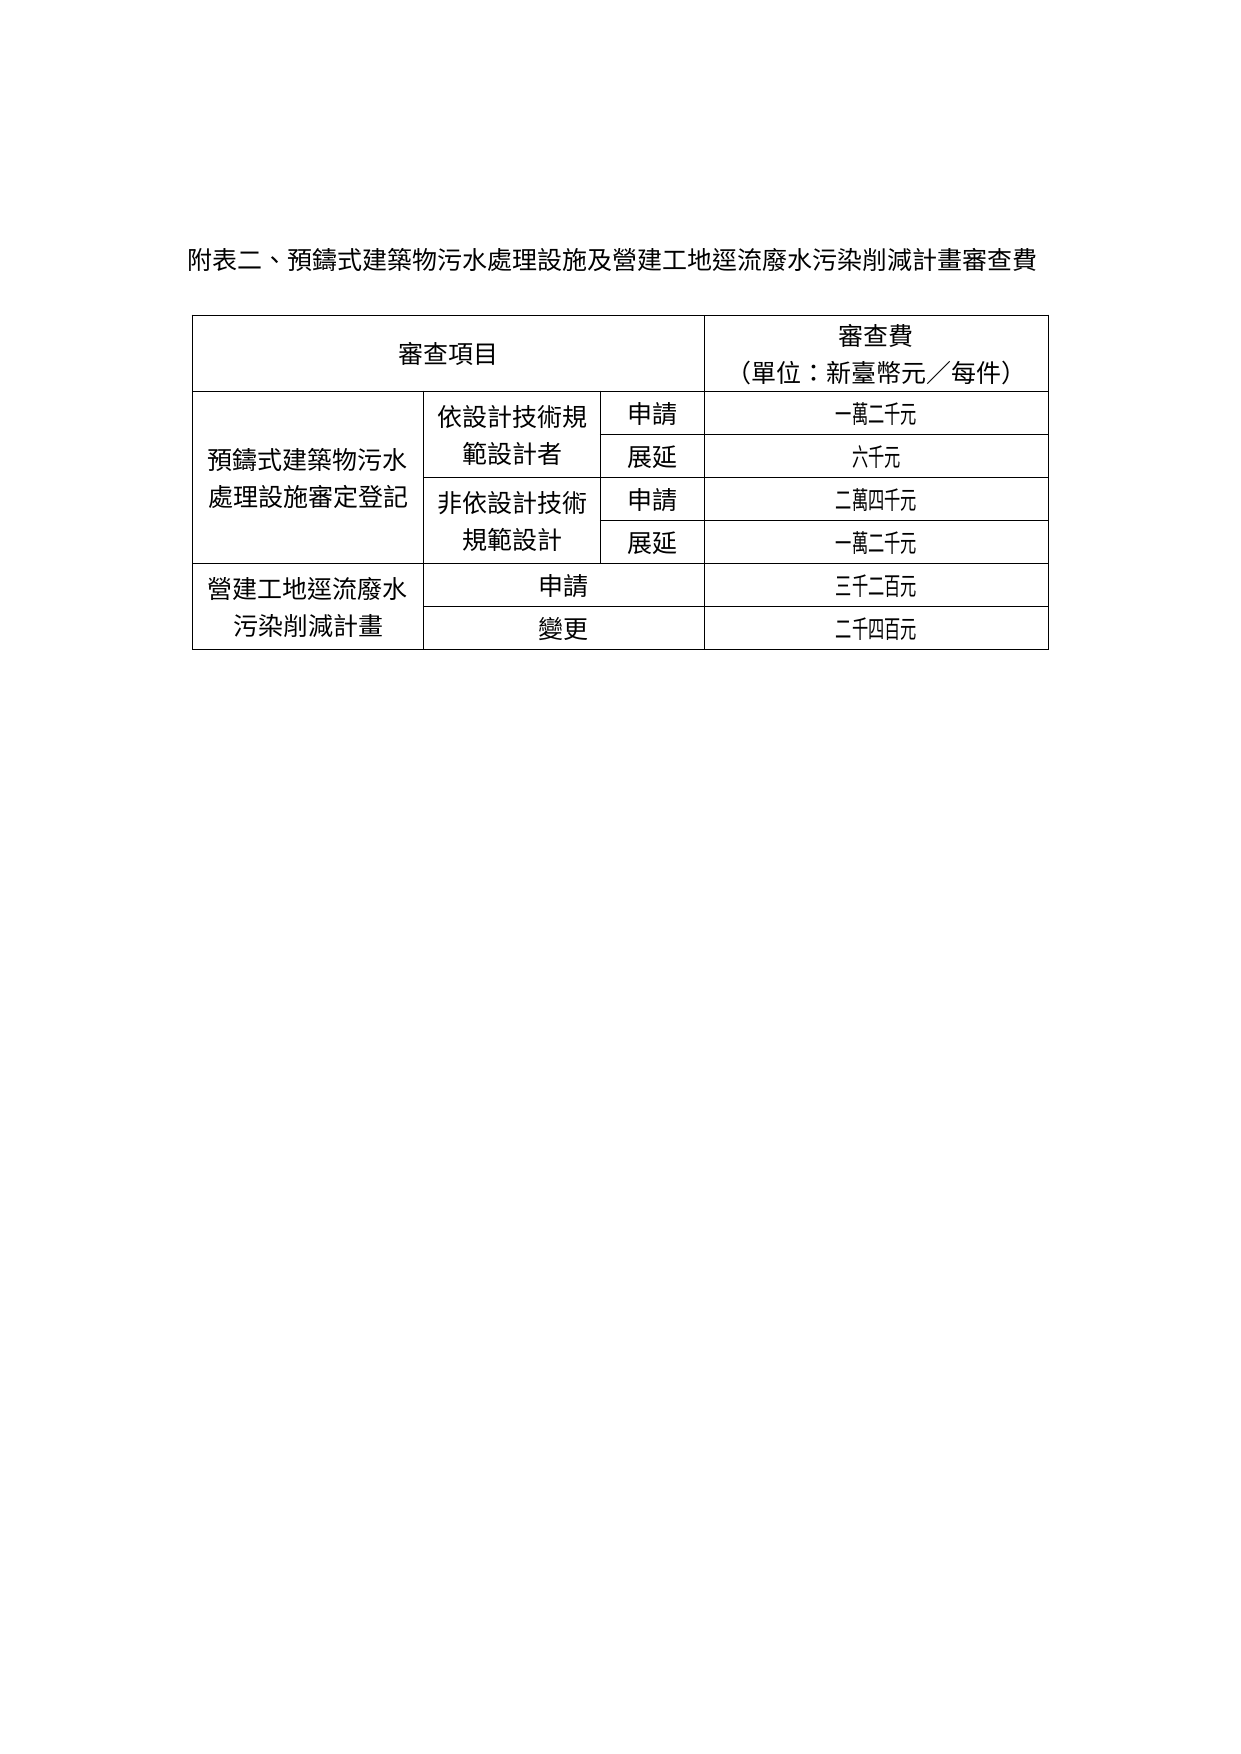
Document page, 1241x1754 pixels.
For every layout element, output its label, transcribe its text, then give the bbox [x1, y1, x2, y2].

table_cell 預鑄式建築物污水處理設施審定登記 [193, 392, 423, 563]
table_header 審查項目 [193, 316, 704, 391]
table_cell 申請 [601, 392, 704, 433]
table_cell 非依設計技術規範設計 [424, 478, 600, 563]
table_cell 營建工地逕流廢水污染削減計畫 [193, 564, 423, 649]
table_cell 依設計技術規範設計者 [424, 392, 600, 477]
table_header 審查費 （單位：新臺幣元／每件） [705, 316, 1048, 391]
table_cell 展延 [601, 521, 704, 563]
table_cell 申請 [424, 564, 704, 606]
table_cell 申請 [601, 478, 704, 519]
table_cell 變更 [424, 607, 704, 649]
table_cell 一萬二千元 [705, 521, 1048, 563]
table_cell 一萬二千元 [705, 392, 1048, 433]
text 附表二、預鑄式建築物污水處理設施及營建工地逕流廢水污染削減計畫審查費 [187, 239, 1053, 277]
table_cell 三千二百元 [705, 564, 1048, 606]
table_cell 六千元 [705, 435, 1048, 477]
table_cell 展延 [601, 435, 704, 477]
table_cell 二千四百元 [705, 607, 1048, 649]
table_cell 二萬四千元 [705, 478, 1048, 519]
